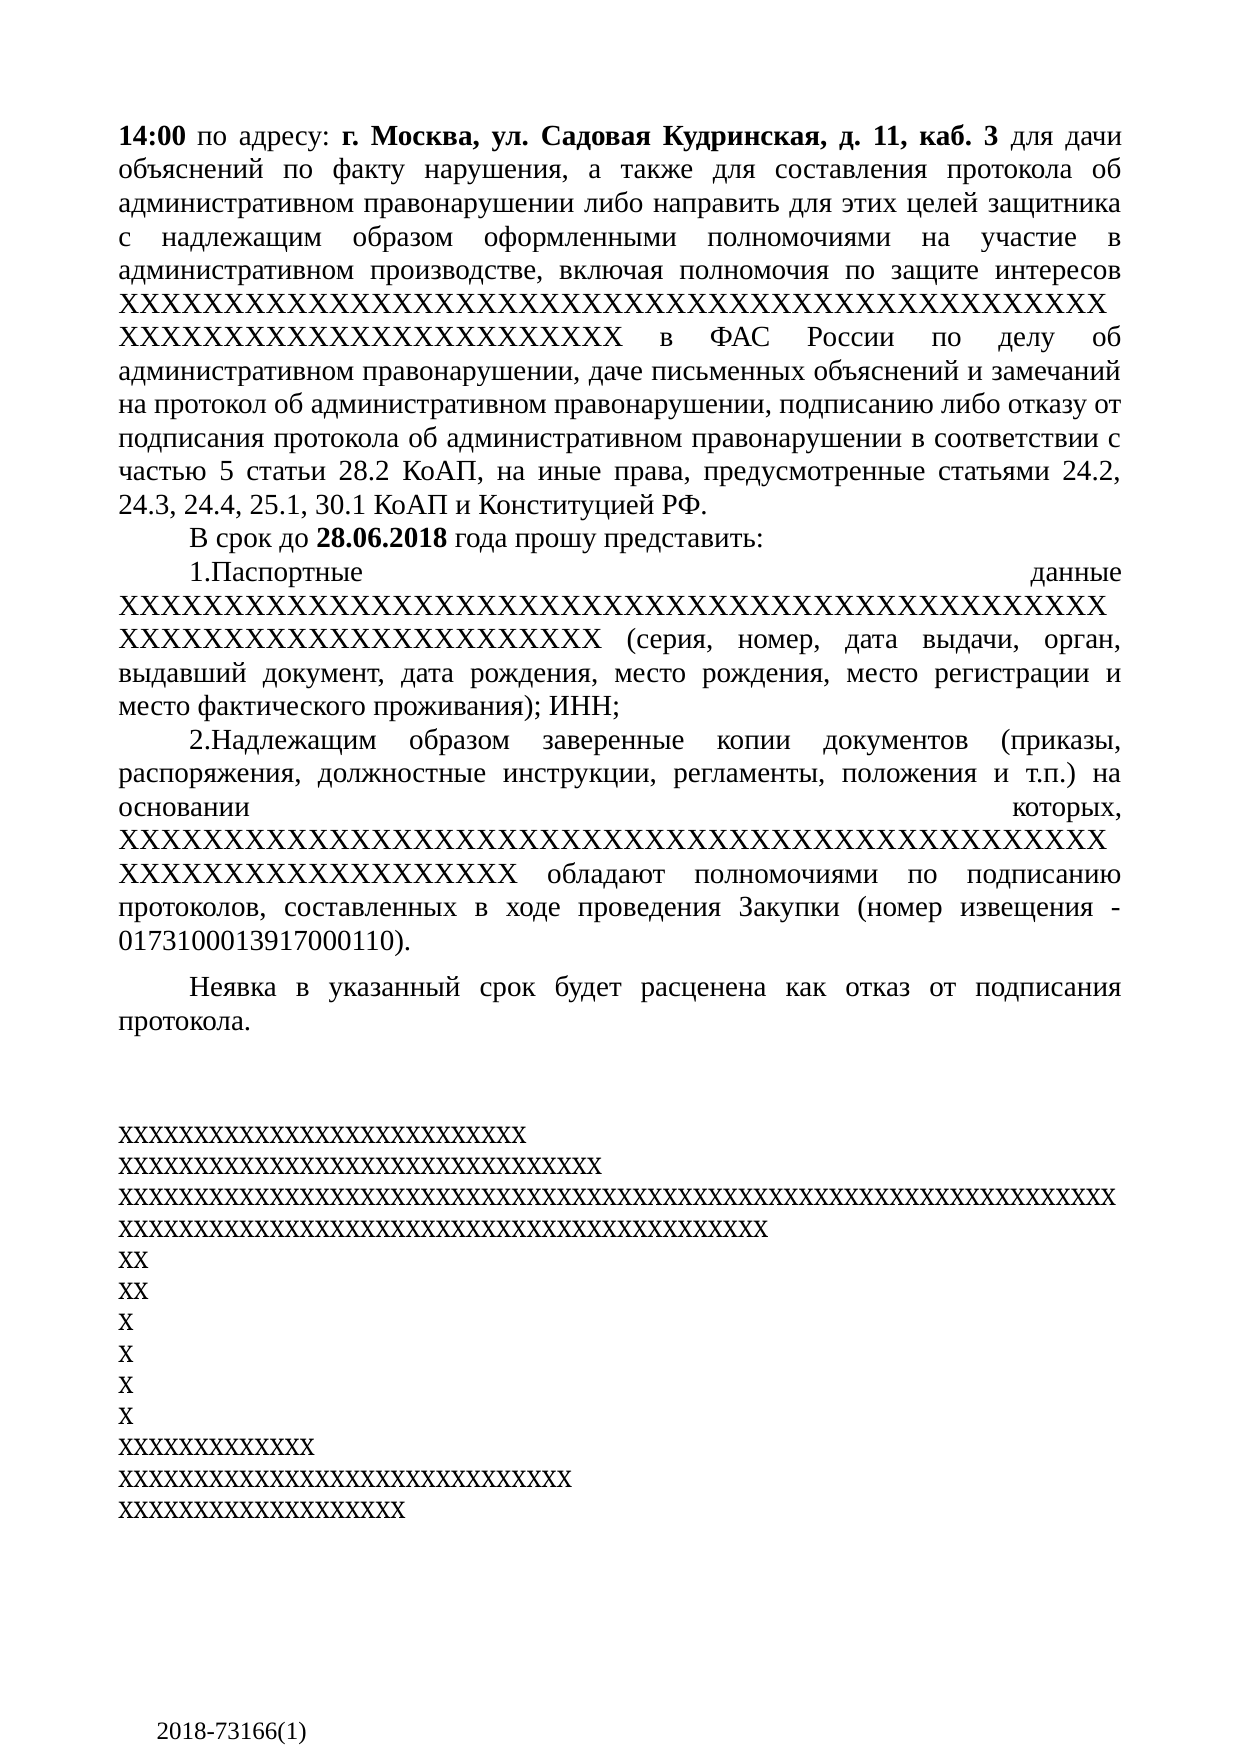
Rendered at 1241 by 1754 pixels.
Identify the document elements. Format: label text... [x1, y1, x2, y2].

text 1.Паспортные данные XXXXXXXXXXXXXXXXXXXXXXXXXXXXXXXXXXXXXXXXXXXXXXXXXXXXXXXXXXXXXXXXXXXXXX (серия, номер, дата выдачи, орган, выдавший документ, дата рождения, место рождения, место регистрации и место фактического проживания); ИНН; [118, 554, 1122, 722]
text X [118, 1400, 1122, 1431]
text XX [118, 1275, 1122, 1306]
text 14:00 по адресу: г. Москва, ул. Садовая Кудринская, д. 11, каб. 3 для дачи объяснений по факту нарушения, а также для составления протокола об административном правонарушении либо направить для этих целей защитника с надлежащим образом оформленными полномочиями на участие в административном производстве, включая полномочия по защите интересов XXXXXXXXXXXXXXXXXXXXXXXXXXXXXXXXXXXXXXXXXXXXXXXXXXXXXXXXXXXXXXXXXXXXXXX в ФАС России по делу об административном правонарушении, даче письменных объяснений и замечаний на протокол об административном правонарушении, подписанию либо отказу от подписания протокола об административном правонарушении в соответствии с частью 5 статьи 28.2 КоАП, на иные права, предусмотренные статьями 24.2, 24.3, 24.4, 25.1, 30.1 КоАП и Конституцией РФ. [118, 118, 1122, 521]
text X [118, 1369, 1122, 1400]
text X [118, 1306, 1122, 1337]
text В срок до 28.06.2018 года прошу представить: [118, 521, 1122, 554]
text Неявка в указанный срок будет расценена как отказ от подписания протокола. [118, 969, 1122, 1036]
text XXXXXXXXXXXXX [118, 1431, 1122, 1462]
text XXXXXXXXXXXXXXXXXXX [118, 1494, 1122, 1525]
text XXXXXXXXXXXXXXXXXXXXXXXXXXXXXX [118, 1462, 1122, 1494]
text XXXXXXXXXXXXXXXXXXXXXXXXXXXXXXXX [118, 1150, 1122, 1181]
text XX [118, 1244, 1122, 1275]
text 2.Надлежащим образом заверенные копии документов (приказы, распоряжения, должностные инструкции, регламенты, положения и т.п.) на основании которых, XXXXXXXXXXXXXXXXXXXXXXXXXXXXXXXXXXXXXXXXXXXXXXXXXXXXXXXXXXXXXXXXXX обладают полномочиями по подписанию протоколов, составленных в ходе проведения Закупки (номер извещения - 0173100013917000110). [118, 722, 1122, 957]
text X [118, 1337, 1122, 1369]
text XXXXXXXXXXXXXXXXXXXXXXXXXXXXXXXXXXXXXXXXXXXXXXXXXXXXXXXXXXXXXXXXXXXXXXXXXXXXXXXXXXXXXXXXXXXXXXXXXXXXXXXXXXXXX [118, 1181, 1122, 1244]
text XXXXXXXXXXXXXXXXXXXXXXXXXXX [118, 1119, 1122, 1150]
